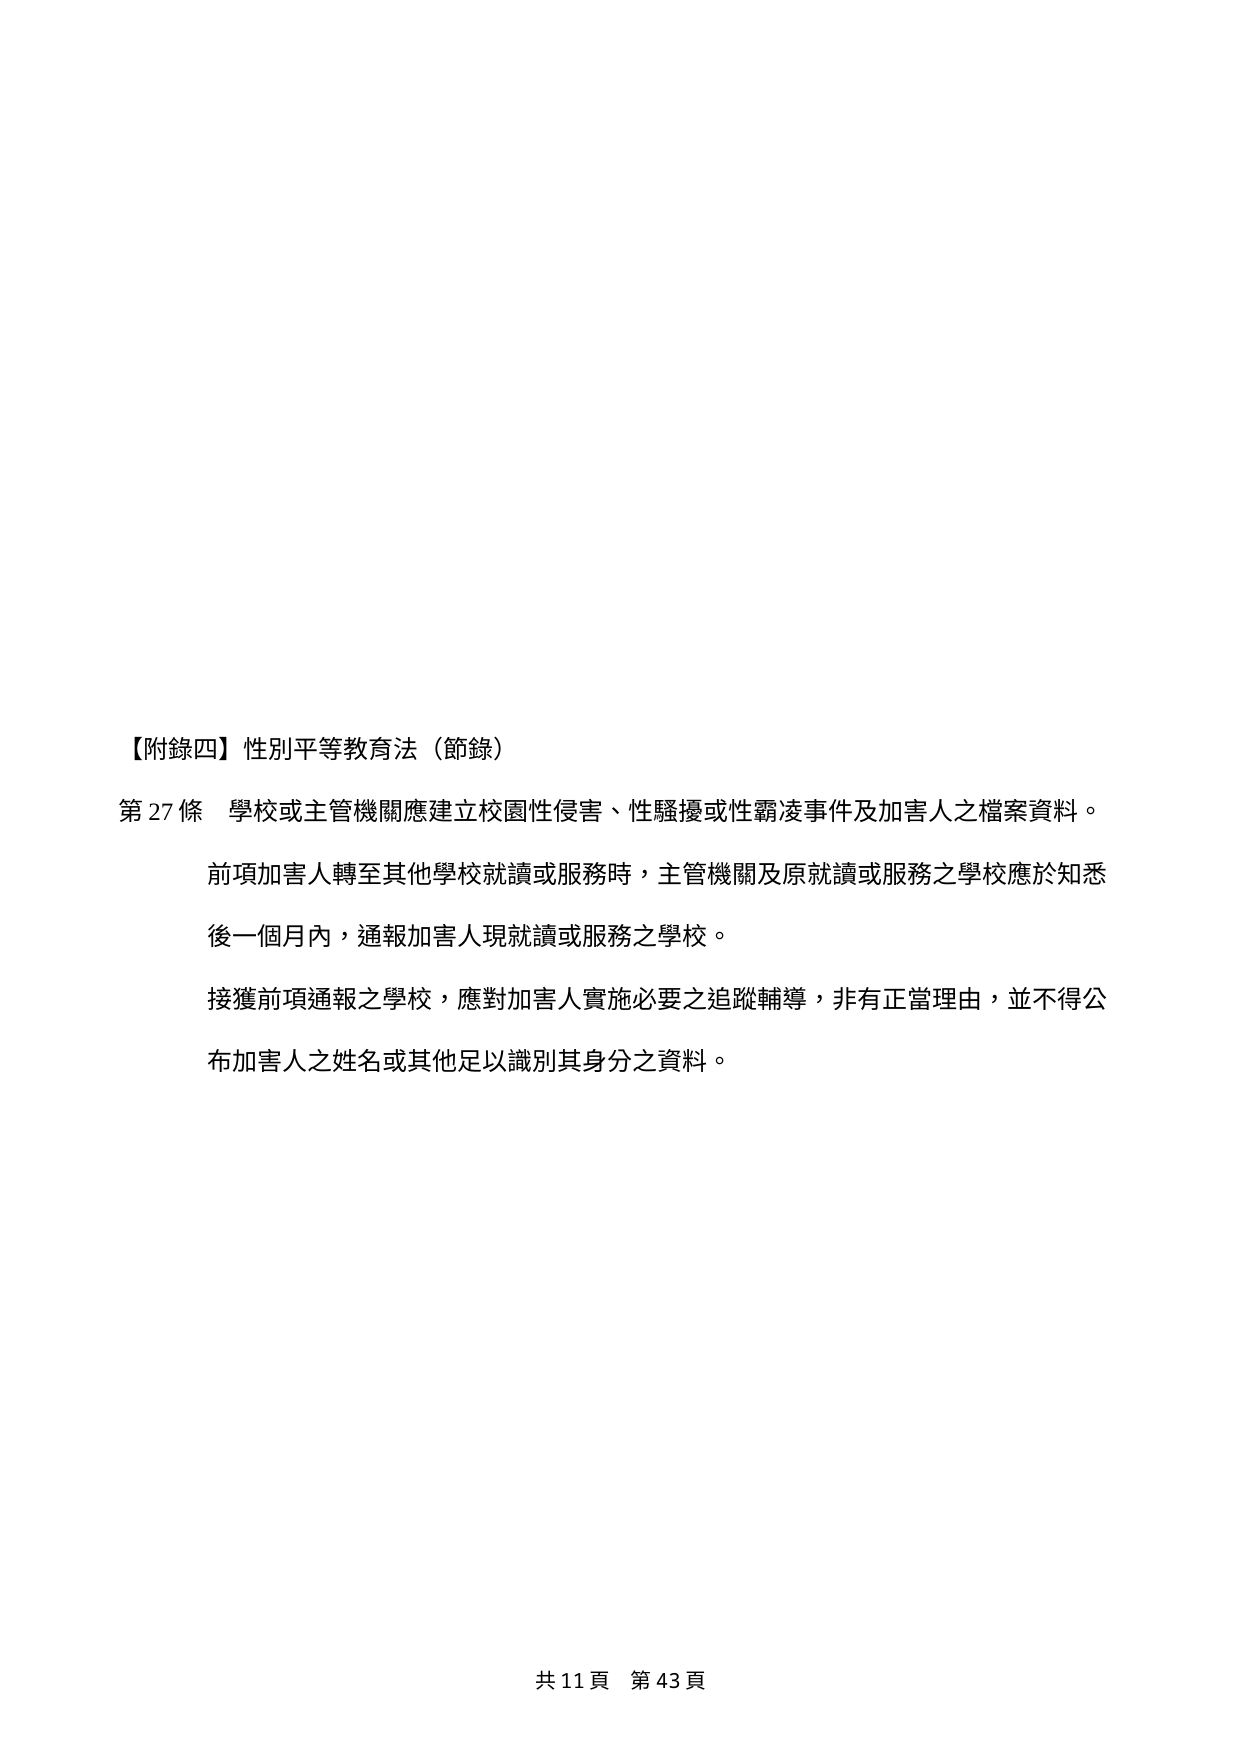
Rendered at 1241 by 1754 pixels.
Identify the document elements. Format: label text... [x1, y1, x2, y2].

text 前項加害人轉至其他學校就讀或服務時，主管機關及原就讀或服務之學校應於知悉 [118, 831, 1122, 893]
text 【附錄四】性別平等教育法（節錄） [118, 706, 1122, 768]
text 布加害人之姓名或其他足以識別其身分之資料。 [118, 1018, 1122, 1081]
text 第27條 學校或主管機關應建立校園性侵害、性騷擾或性霸凌事件及加害人之檔案資料。 [118, 768, 1122, 831]
text 後一個月內，通報加害人現就讀或服務之學校。 [118, 893, 1122, 956]
text 接獲前項通報之學校，應對加害人實施必要之追蹤輔導，非有正當理由，並不得公 [118, 956, 1122, 1018]
